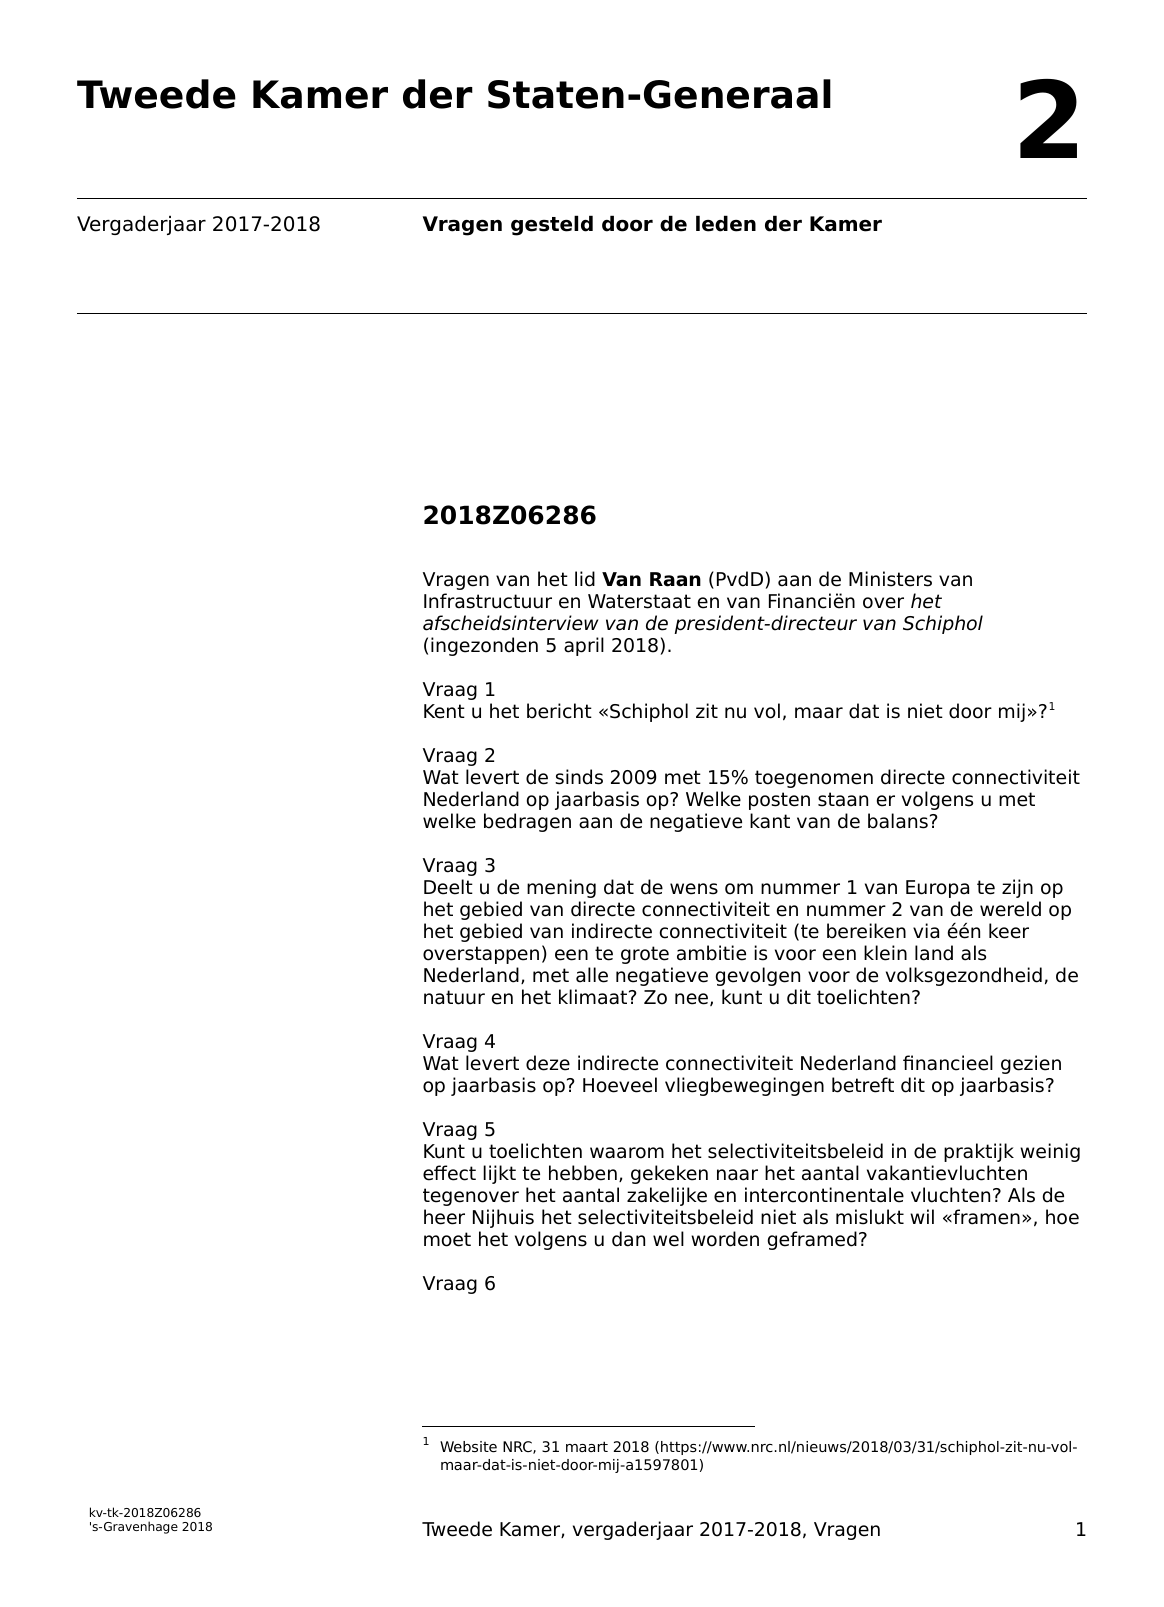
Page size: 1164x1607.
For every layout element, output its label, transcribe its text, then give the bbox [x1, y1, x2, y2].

text Wat levert de sinds 2009 met 15% toegenomen directe connectiviteit Nederland op jaarbasis op? Welke posten staan er volgens u met welke bedragen aan de negatieve kant van de balans? [422, 767, 1087, 833]
table_header 2 [886, 59, 1087, 198]
table_cell Vragen gesteld door de leden der Kamer [422, 199, 1087, 313]
text Vraag 3 [422, 855, 1087, 877]
text Vraag 1 [422, 679, 1087, 701]
table_header Tweede Kamer der Staten-Generaal [77, 59, 886, 198]
text Kent u het bericht «Schiphol zit nu vol, maar dat is niet door mij»? [422, 701, 1087, 723]
text kv-tk-2018Z06286 [88, 1506, 323, 1520]
text Deelt u de mening dat de wens om nummer 1 van Europa te zijn op het gebied van directe connectiviteit en nummer 2 van de wereld op het gebied van indirecte connectiviteit (te bereiken via één keer overstappen) een te grote ambitie is voor een klein land als Nederland, met alle negatieve gevolgen voor de volksgezondheid, de natuur en het klimaat? Zo nee, kunt u dit toelichten? [422, 877, 1087, 1009]
text Wat levert deze indirecte connectiviteit Nederland financieel gezien op jaarbasis op? Hoeveel vliegbewegingen betreft dit op jaarbasis? [422, 1053, 1087, 1097]
text Vraag 6 [422, 1273, 1087, 1295]
text Vraag 4 [422, 1031, 1087, 1053]
text 2018Z06286 [422, 501, 1087, 531]
text Vragen van het lid Van Raan (PvdD) aan de Ministers van Infrastructuur en Waterstaat en van Financiën over het afscheidsinterview van de president-directeur van Schiphol (ingezonden 5 april 2018). [422, 569, 1087, 657]
text Website NRC, 31 maart 2018 (https://www.nrc.nl/nieuws/2018/03/31/schiphol-zit-nu-vol-maar-dat-is-niet-door-mij-a1597801) [422, 1435, 1087, 1474]
text Vraag 2 [422, 745, 1087, 767]
table_cell Vergaderjaar 2017-2018 [77, 199, 422, 313]
text 's-Gravenhage 2018 [88, 1520, 323, 1534]
text Kunt u toelichten waarom het selectiviteitsbeleid in de praktijk weinig effect lijkt te hebben, gekeken naar het aantal vakantievluchten tegenover het aantal zakelijke en intercontinentale vluchten? Als de heer Nijhuis het selectiviteitsbeleid niet als mislukt wil «framen», hoe moet het volgens u dan wel worden geframed? [422, 1141, 1087, 1251]
text Vraag 5 [422, 1119, 1087, 1141]
